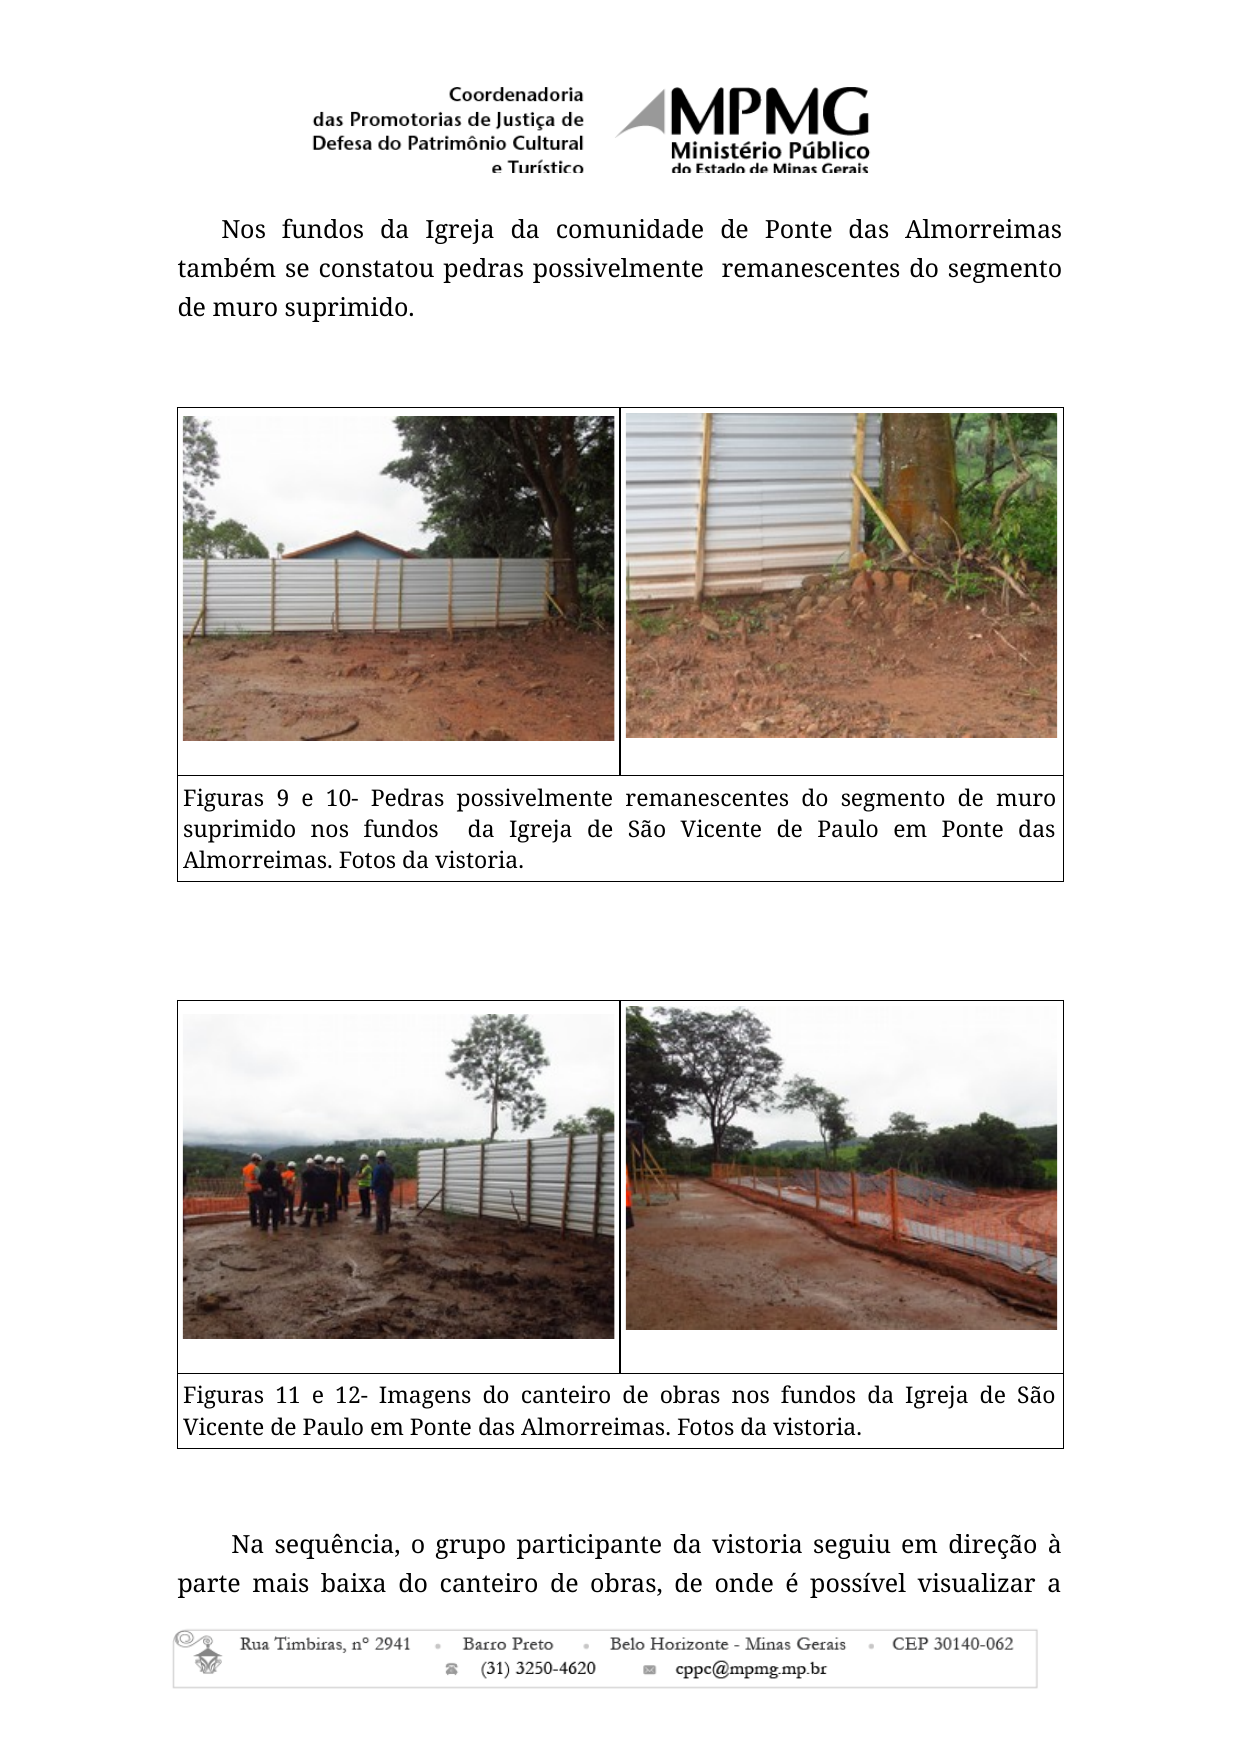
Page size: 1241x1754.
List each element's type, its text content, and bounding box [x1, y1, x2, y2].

table_header [178, 408, 619, 775]
table_header [621, 408, 1063, 775]
table_header [621, 1001, 1063, 1373]
picture [625, 1006, 1058, 1330]
table_cell Figuras 11 e 12- Imagens do canteiro de obras nos fundos da Igreja de São Vicente de Paulo em Ponte das Almorreimas. Fotos da vistoria. [178, 1374, 1063, 1448]
text Na sequência, o grupo participante da vistoria seguiu em direção à parte mais baixa do canteiro de obras, de onde é possível visualizar a [177, 1527, 1063, 1600]
picture [182, 416, 615, 741]
picture [625, 413, 1058, 738]
table_cell Figuras 9 e 10- Pedras possivelmente remanescentes do segmento de muro suprimido nos fundos da Igreja de São Vicente de Paulo em Ponte das Almorreimas. Fotos da vistoria. [178, 776, 1063, 881]
text Nos fundos da Igreja da comunidade de Ponte das Almorreimas também se constatou pedras possivelmente remanescentes do segmento de muro suprimido. [177, 211, 1063, 324]
picture [182, 1014, 615, 1339]
picture [188, 59, 1063, 173]
picture [162, 1621, 1048, 1695]
table_header [178, 1001, 619, 1373]
